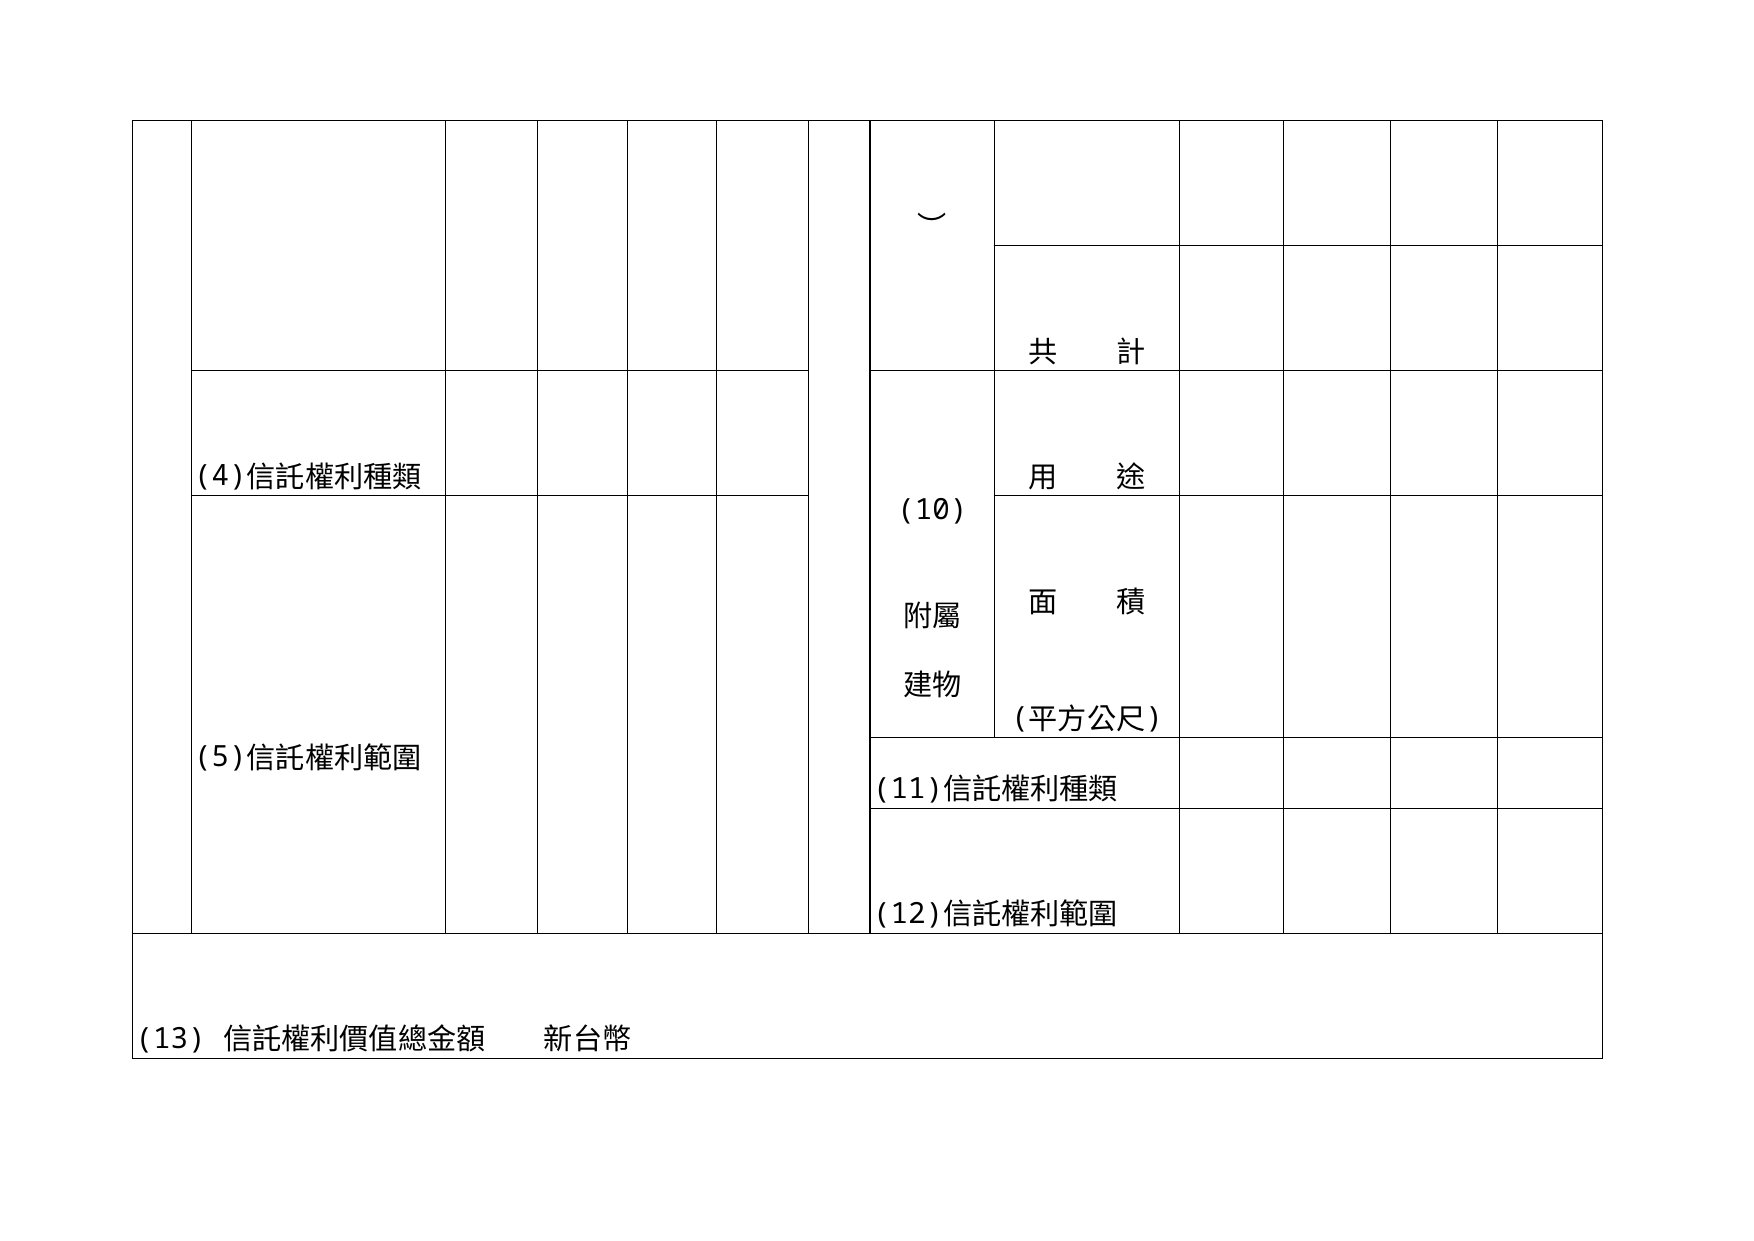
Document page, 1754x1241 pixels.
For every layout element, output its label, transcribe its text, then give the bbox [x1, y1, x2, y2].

table_cell [1498, 496, 1602, 737]
table_cell (4)信託權利種類 [192, 371, 445, 495]
table_cell (13) 信託權利價值總金額 新台幣 [133, 934, 1602, 1058]
table_cell (10) 附屬 建物 [871, 371, 994, 737]
table_cell [538, 371, 627, 495]
table_cell (11)信託權利種類 [871, 738, 1179, 808]
table_cell [1284, 371, 1390, 495]
table_cell [1391, 246, 1497, 370]
table_cell [1284, 496, 1390, 737]
table_cell [1391, 738, 1497, 808]
table_cell [128, 370, 132, 495]
table_cell [1180, 371, 1283, 495]
table_cell [1498, 809, 1602, 933]
table_cell [133, 121, 191, 933]
table_cell ︶ [871, 121, 994, 370]
table_cell [1284, 809, 1390, 933]
table_cell [538, 496, 627, 933]
table_cell [192, 121, 445, 370]
table_cell [1498, 738, 1602, 808]
table_cell [717, 496, 808, 933]
table_cell [1498, 246, 1602, 370]
table_cell [1284, 121, 1390, 245]
table_cell [717, 371, 808, 495]
table_cell [995, 121, 1179, 245]
table_cell [446, 496, 537, 933]
table_cell [128, 808, 132, 933]
table_cell [1391, 371, 1497, 495]
table_cell [1284, 738, 1390, 808]
table_cell [628, 371, 716, 495]
table_cell [128, 933, 132, 1058]
table_cell [128, 245, 132, 370]
table_cell [809, 121, 869, 933]
table_cell (5)信託權利範圍 [192, 496, 445, 933]
table_cell [1391, 809, 1497, 933]
table_cell [1180, 121, 1283, 245]
table_cell 用 途 [995, 371, 1179, 495]
table_cell 共 計 [995, 246, 1179, 370]
table_cell [1498, 371, 1602, 495]
table_cell (12)信託權利範圍 [871, 809, 1179, 933]
table_cell [717, 121, 808, 370]
table_cell [1498, 121, 1602, 245]
table_cell [1180, 738, 1283, 808]
table_cell [1391, 496, 1497, 737]
table_cell [1180, 246, 1283, 370]
table_cell [1180, 496, 1283, 737]
table_cell [128, 495, 132, 737]
table_cell [1180, 809, 1283, 933]
table_cell [1391, 121, 1497, 245]
table_cell [628, 496, 716, 933]
table_cell [128, 120, 132, 245]
table_cell [1284, 246, 1390, 370]
table_cell [628, 121, 716, 370]
table_cell 面 積 (平方公尺) [995, 496, 1179, 737]
table_cell [446, 371, 537, 495]
table_cell [538, 121, 627, 370]
table_cell [446, 121, 537, 370]
table_cell [128, 737, 132, 808]
